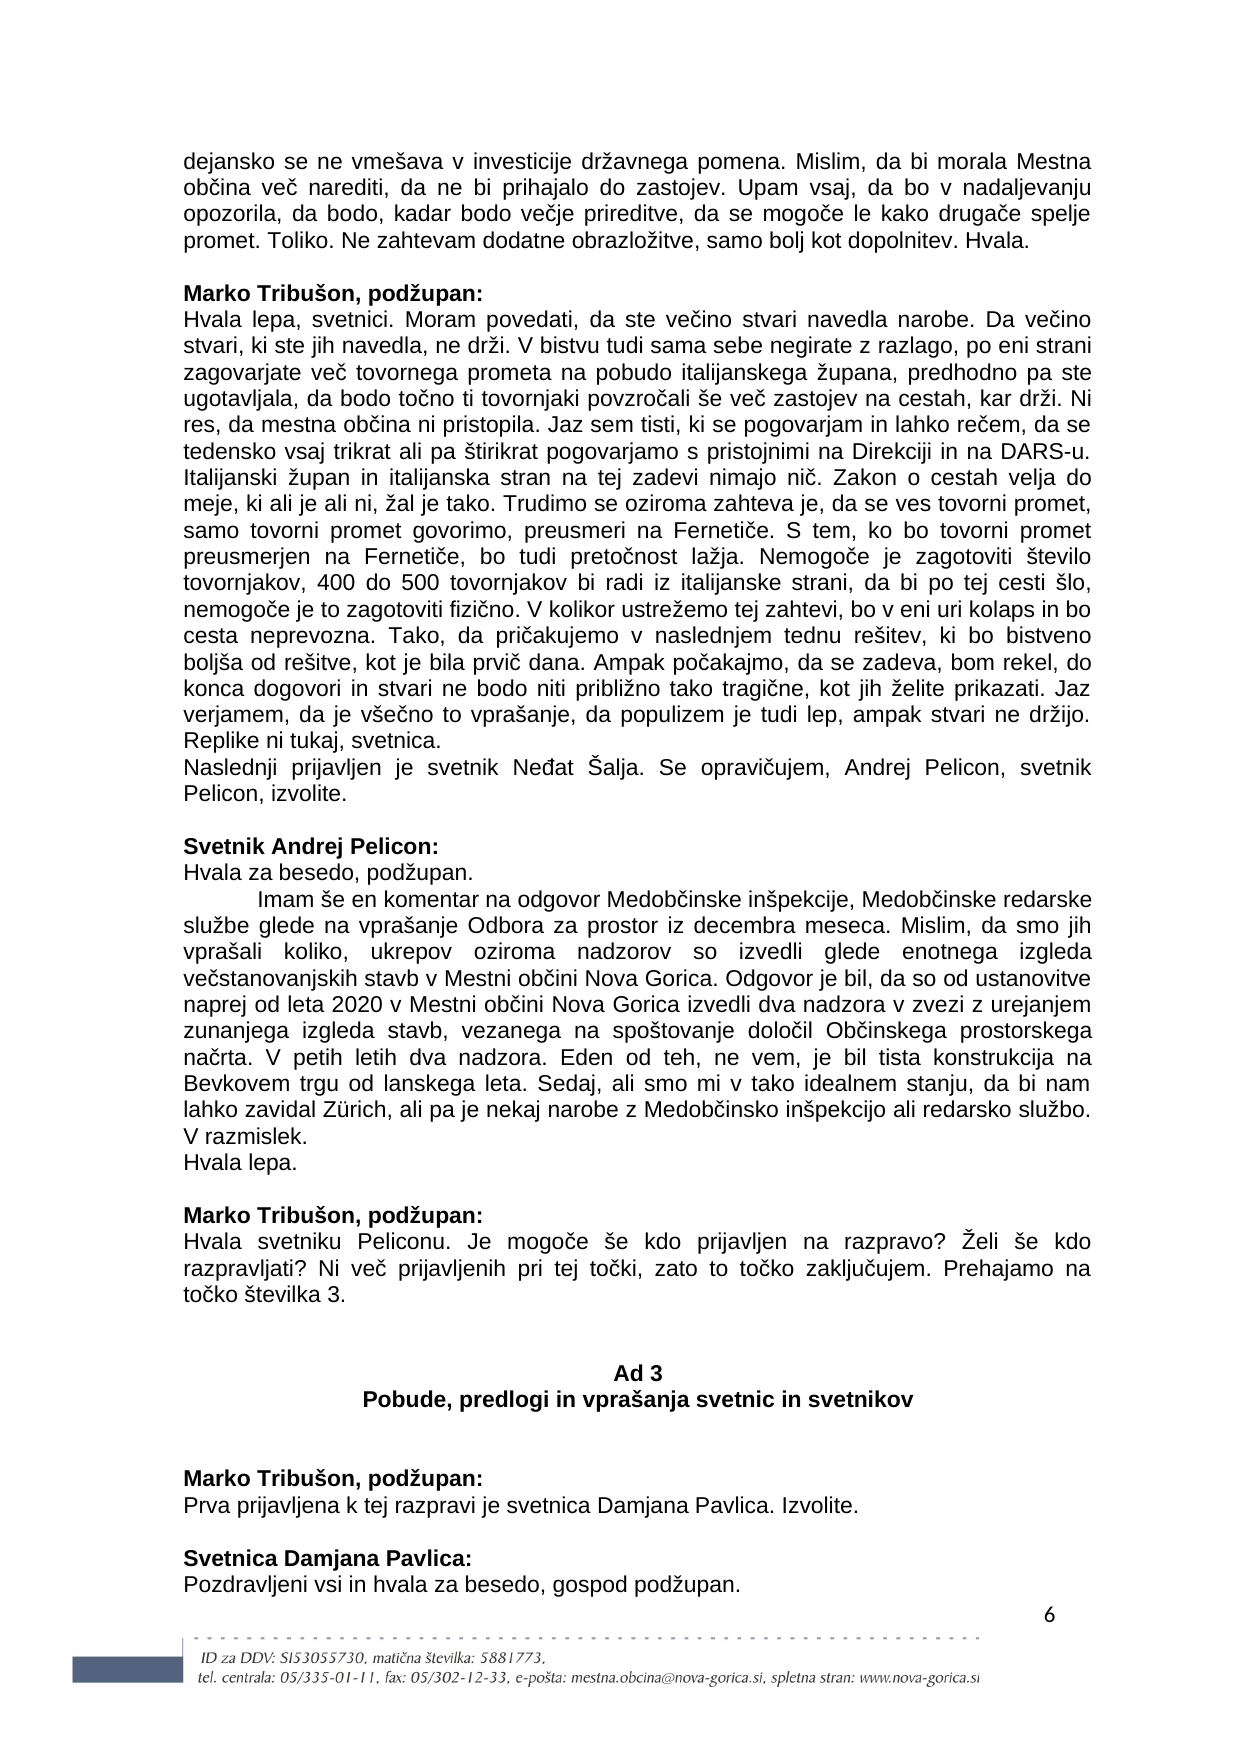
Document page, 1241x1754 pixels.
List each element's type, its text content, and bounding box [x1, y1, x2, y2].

text Hvala lepa. [183, 1149, 1092, 1176]
text Marko Tribušon, podžupan: [183, 279, 1092, 306]
text Hvala svetniku Peliconu. Je mogoče še kdo prijavljen na razpravo? Želi še kdo razpravljati? Ni več prijavljenih pri tej točki, zato to točko zaključujem. Prehajamo na točko številka 3. [183, 1228, 1092, 1307]
text Pozdravljeni vsi in hvala za besedo, gospod podžupan. [183, 1571, 1092, 1597]
text Hvala za besedo, podžupan. [183, 859, 1092, 886]
text Imam še en komentar na odgovor Medobčinske inšpekcije, Medobčinske redarske službe glede na vprašanje Odbora za prostor iz decembra meseca. Mislim, da smo jih vprašali koliko, ukrepov oziroma nadzorov so izvedli glede enotnega izgleda večstanovanjskih stavb v Mestni občini Nova Gorica. Odgovor je bil, da so od ustanovitve naprej od leta 2020 v Mestni občini Nova Gorica izvedli dva nadzora v zvezi z urejanjem zunanjega izgleda stavb, vezanega na spoštovanje določil Občinskega prostorskega načrta. V petih letih dva nadzora. Eden od teh, ne vem, je bil tista konstrukcija na Bevkovem trgu od lanskega leta. Sedaj, ali smo mi v tako idealnem stanju, da bi nam lahko zavidal Zürich, ali pa je nekaj narobe z Medobčinsko inšpekcijo ali redarsko službo. V razmislek. [183, 886, 1092, 1149]
text Hvala lepa, svetnici. Moram povedati, da ste večino stvari navedla narobe. Da večino stvari, ki ste jih navedla, ne drži. V bistvu tudi sama sebe negirate z razlago, po eni strani zagovarjate več tovornega prometa na pobudo italijanskega župana, predhodno pa ste ugotavljala, da bodo točno ti tovornjaki povzročali še več zastojev na cestah, kar drži. Ni res, da mestna občina ni pristopila. Jaz sem tisti, ki se pogovarjam in lahko rečem, da se tedensko vsaj trikrat ali pa štirikrat pogovarjamo s pristojnimi na Direkciji in na DARS-u. Italijanski župan in italijanska stran na tej zadevi nimajo nič. Zakon o cestah velja do meje, ki ali je ali ni, žal je tako. Trudimo se oziroma zahteva je, da se ves tovorni promet, samo tovorni promet govorimo, preusmeri na Fernetiče. S tem, ko bo tovorni promet preusmerjen na Fernetiče, bo tudi pretočnost lažja. Nemogoče je zagotoviti število tovornjakov, 400 do 500 tovornjakov bi radi iz italijanske strani, da bi po tej cesti šlo, nemogoče je to zagotoviti fizično. V kolikor ustrežemo tej zahtevi, bo v eni uri kolaps in bo cesta neprevozna. Tako, da pričakujemo v naslednjem tednu rešitev, ki bo bistveno boljša od rešitve, kot je bila prvič dana. Ampak počakajmo, da se zadeva, bom rekel, do konca dogovori in stvari ne bodo niti približno tako tragične, kot jih želite prikazati. Jaz verjamem, da je všečno to vprašanje, da populizem je tudi lep, ampak stvari ne držijo. Replike ni tukaj, svetnica. [183, 306, 1092, 754]
text Marko Tribušon, podžupan: [183, 1202, 1092, 1228]
text Svetnik Andrej Pelicon: [183, 833, 1092, 859]
text Prva prijavljena k tej razpravi je svetnica Damjana Pavlica. Izvolite. [183, 1492, 1092, 1518]
text Ad 3 [183, 1360, 1092, 1386]
text dejansko se ne vmešava v investicije državnega pomena. Mislim, da bi morala Mestna občina več narediti, da ne bi prihajalo do zastojev. Upam vsaj, da bo v nadaljevanju opozorila, da bodo, kadar bodo večje prireditve, da se mogoče le kako drugače spelje promet. Toliko. Ne zahtevam dodatne obrazložitve, samo bolj kot dopolnitev. Hvala. [183, 148, 1092, 253]
text Pobude, predlogi in vprašanja svetnic in svetnikov [183, 1386, 1092, 1413]
text Svetnica Damjana Pavlica: [183, 1544, 1092, 1571]
text Naslednji prijavljen je svetnik Neđat Šalja. Se opravičujem, Andrej Pelicon, svetnik Pelicon, izvolite. [183, 754, 1092, 807]
text Marko Tribušon, podžupan: [183, 1465, 1092, 1492]
